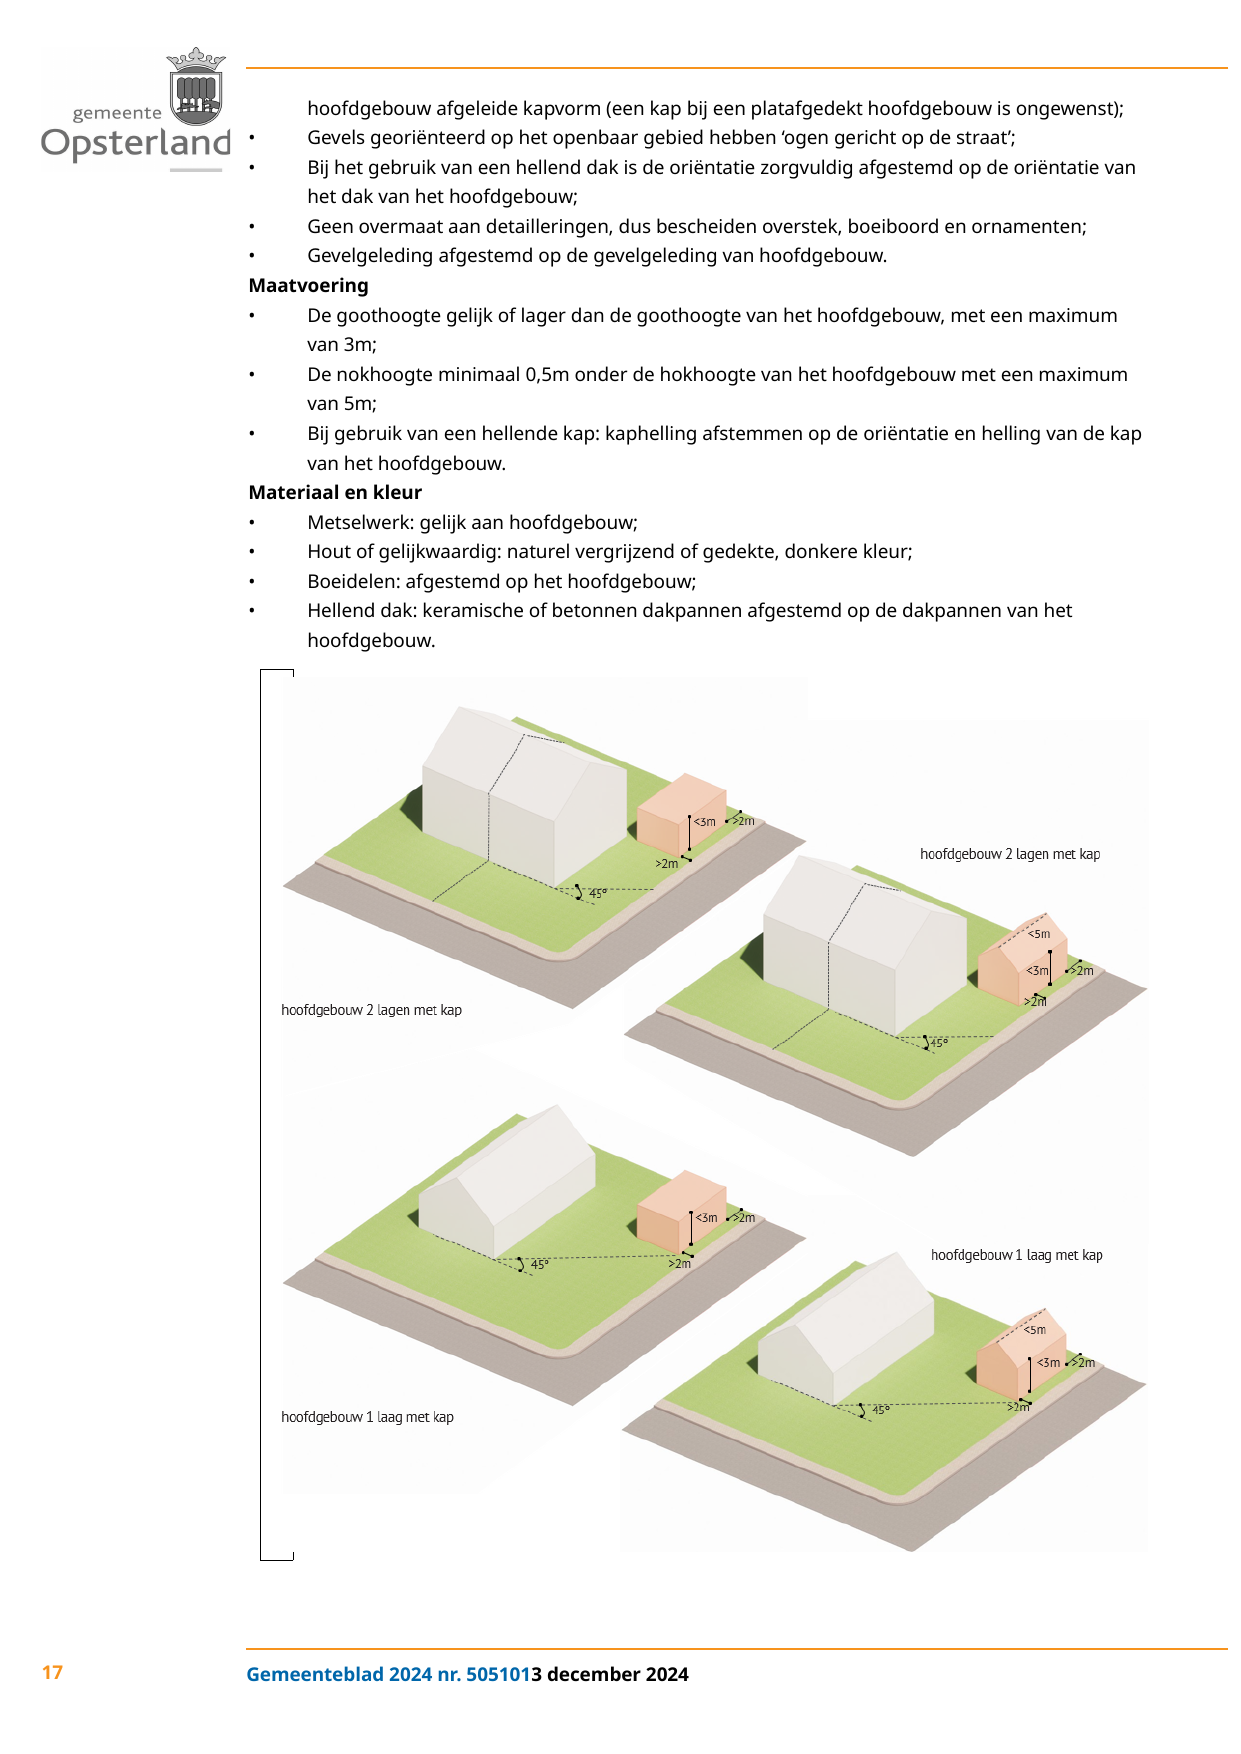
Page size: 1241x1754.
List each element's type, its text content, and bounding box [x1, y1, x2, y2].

list Hellend dak: keramische of betonnen dakpannen afgestemd op de dakpannen van het hoofdgebouw. [248, 598, 1152, 653]
list Gevels georiënteerd op het openbaar gebied hebben ‘ogen gericht op de straat’; [248, 124, 1152, 150]
text Maatvoering [248, 272, 1152, 298]
list Geen overmaat aan detailleringen, dus bescheiden overstek, boeiboord en ornamenten; [248, 213, 1152, 239]
list Bij gebruik van een hellende kap: kaphelling afstemmen op de oriëntatie en helling van de kap van het hoofdgebouw. [248, 420, 1152, 476]
picture [41, 47, 231, 172]
list Metselwerk: gelijk aan hoofdgebouw; [248, 509, 1152, 535]
list Hout of gelijkwaardig: naturel vergrijzend of gedekte, donkere kleur; [248, 538, 1152, 564]
list Bij het gebruik van een hellend dak is de oriëntatie zorgvuldig afgestemd op de oriëntatie van het dak van het hoofdgebouw; [248, 154, 1152, 209]
list Gevelgeleding afgestemd op de gevelgeleding van hoofdgebouw. [248, 243, 1152, 268]
text Materiaal en kleur [248, 479, 1152, 505]
list De nokhoogte minimaal 0,5m onder de hokhoogte van het hoofdgebouw met een maximum van 5m; [248, 361, 1152, 416]
picture [268, 677, 1155, 1552]
list Boeidelen: afgestemd op het hoofdgebouw; [248, 568, 1152, 594]
list hoofdgebouw afgeleide kapvorm (een kap bij een platafgedekt hoofdgebouw is ongewenst); [248, 95, 1152, 121]
list De goothoogte gelijk of lager dan de goothoogte van het hoofdgebouw, met een maximum van 3m; [248, 302, 1152, 357]
